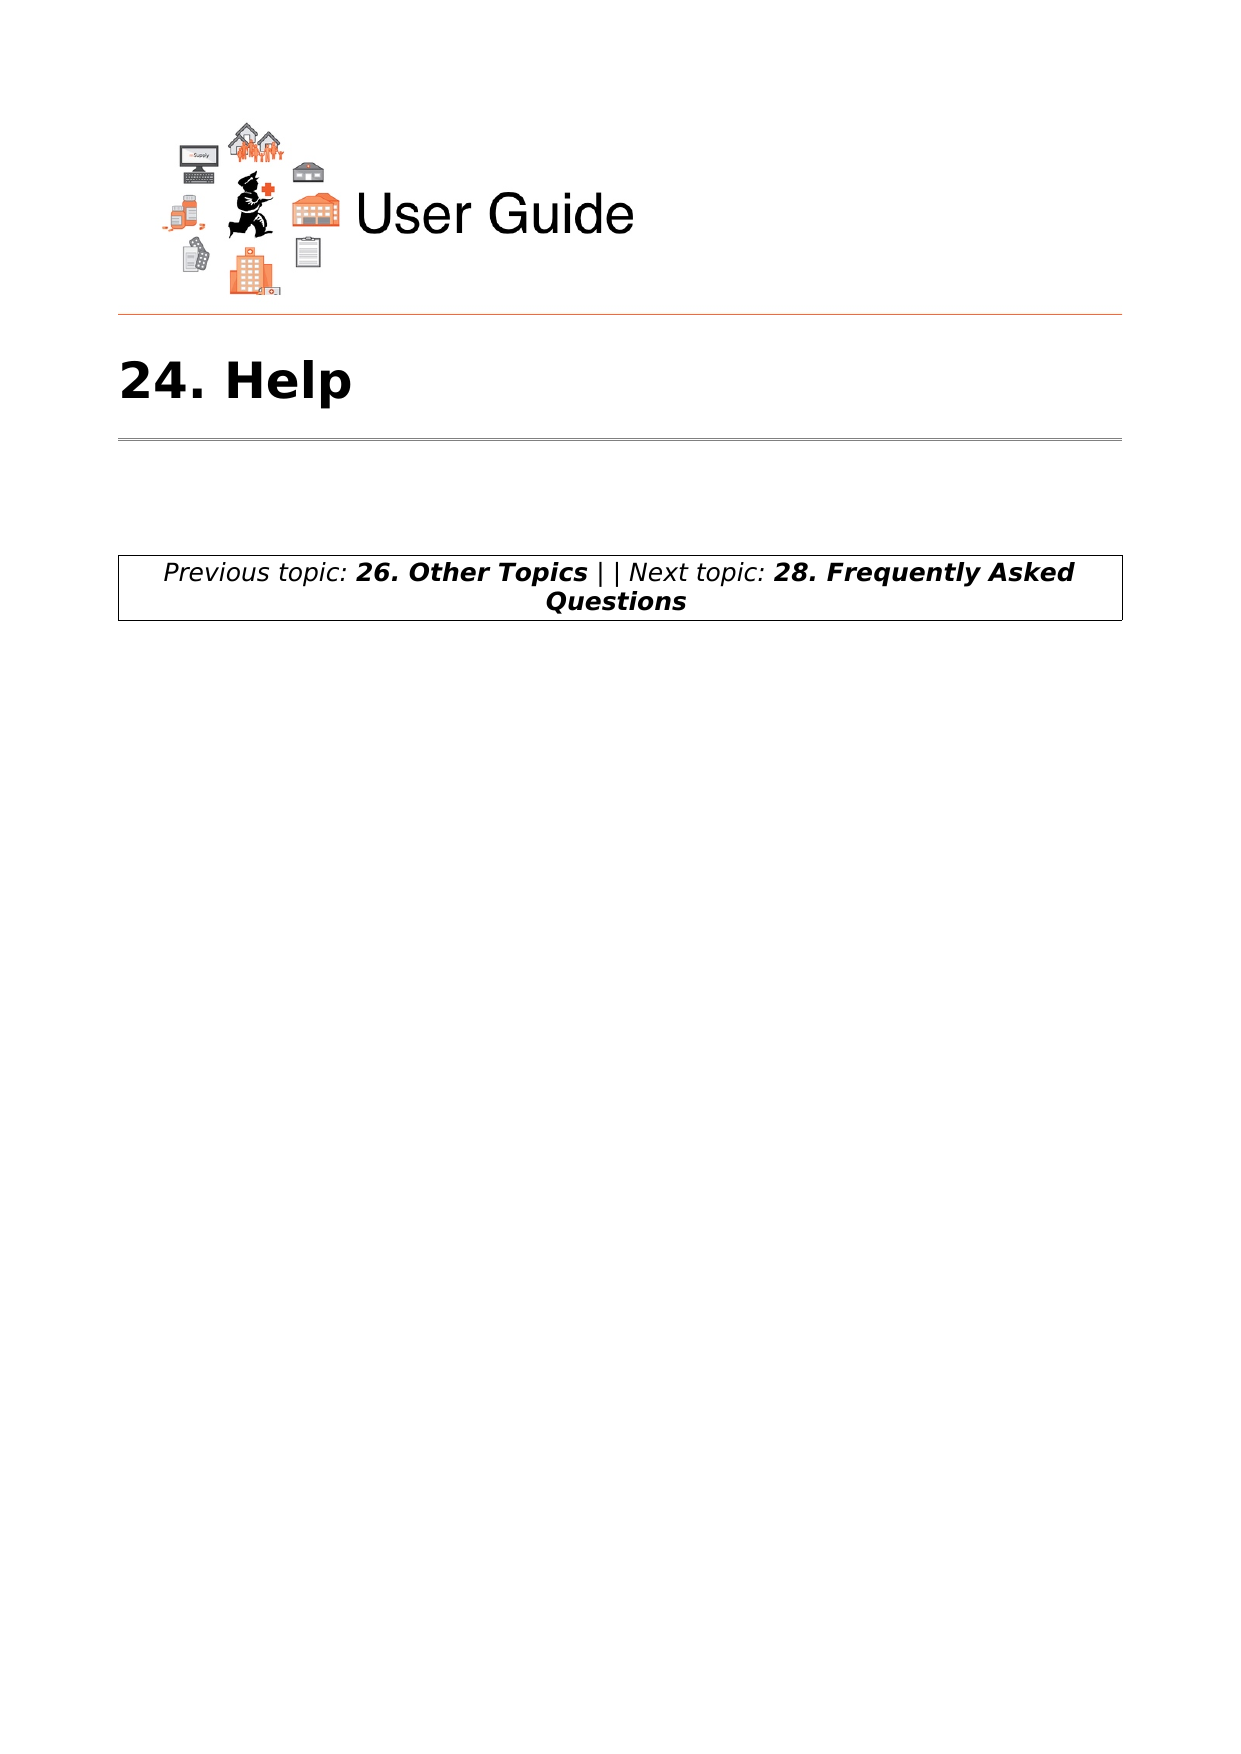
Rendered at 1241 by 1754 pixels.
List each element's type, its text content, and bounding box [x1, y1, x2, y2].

subtitle 24. Help [118, 352, 1122, 411]
picture [118, 118, 1123, 315]
table_header Previous topic: 26. Other Topics | | Next topic: 28. Frequently Asked Questions [119, 556, 1122, 619]
